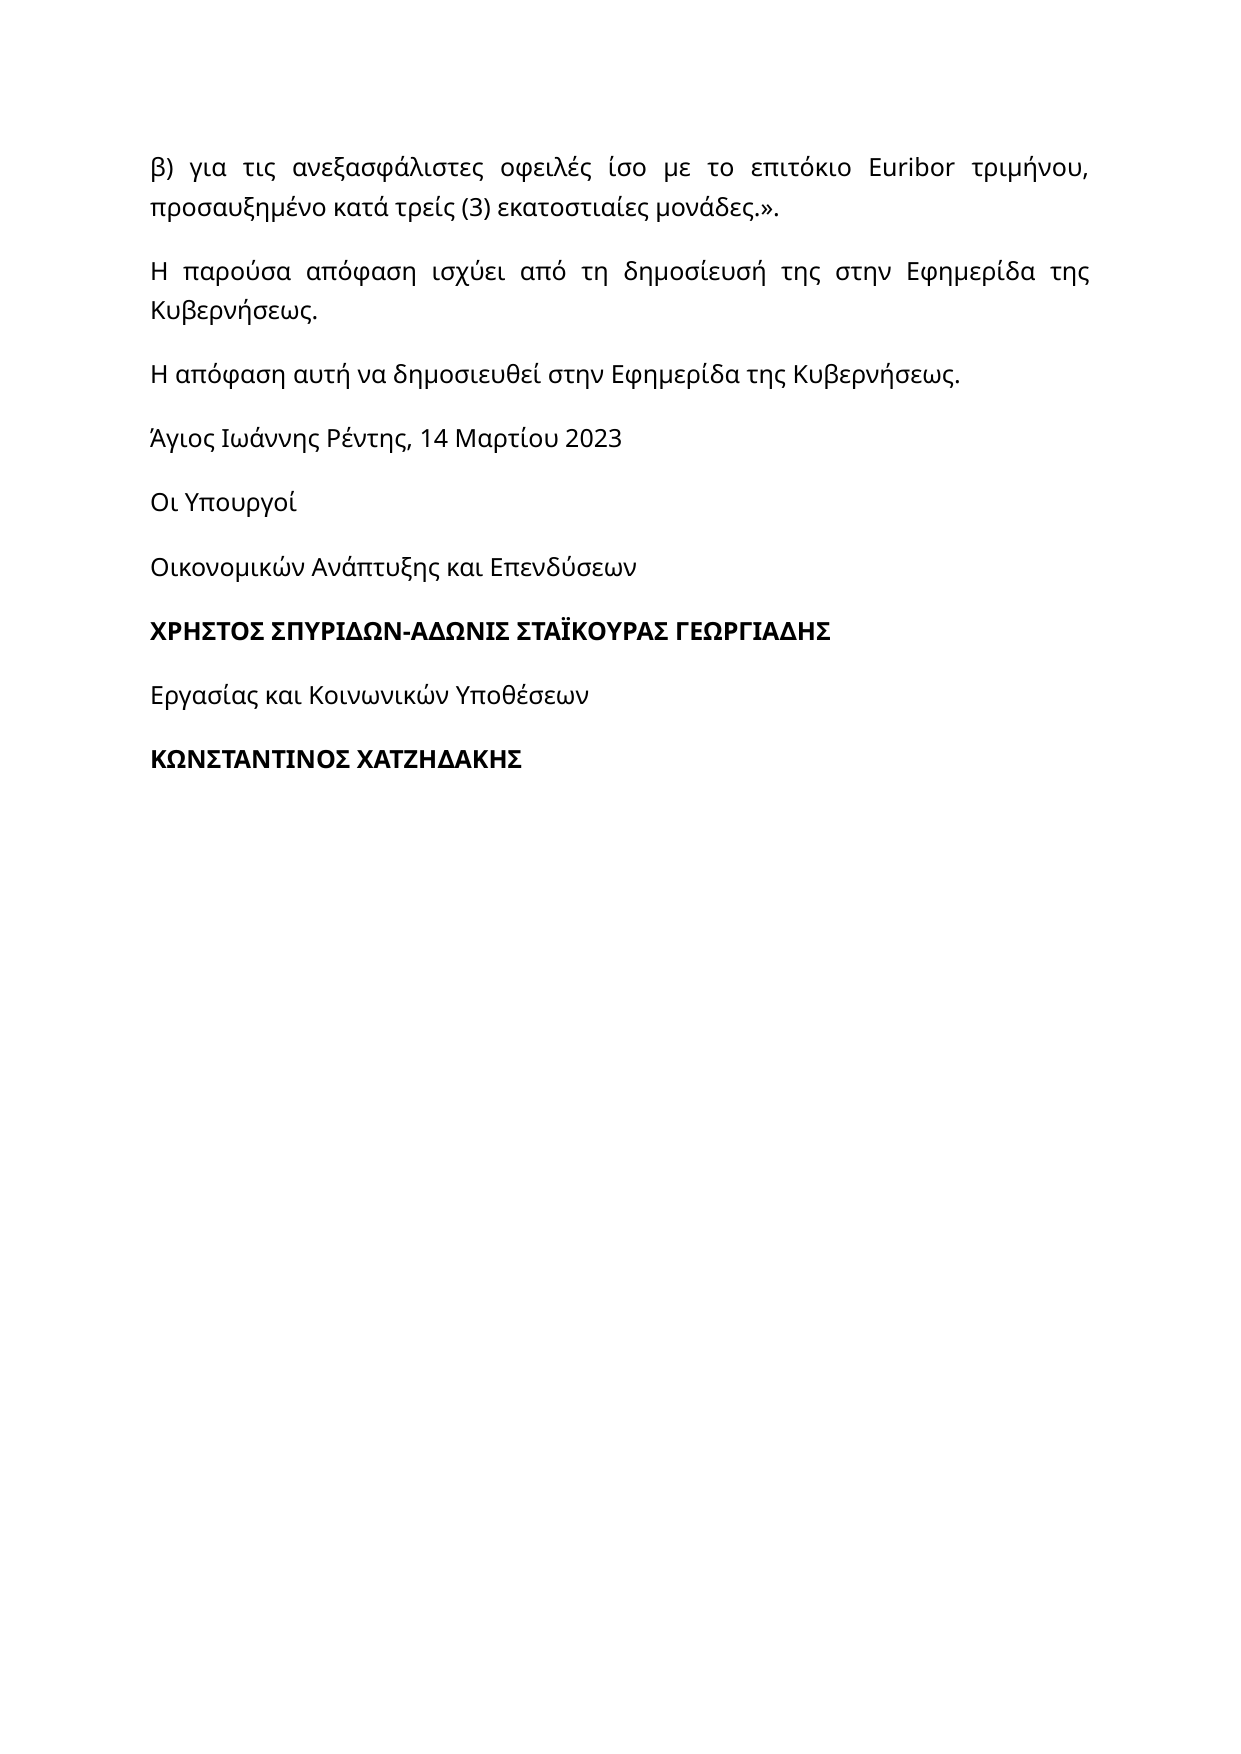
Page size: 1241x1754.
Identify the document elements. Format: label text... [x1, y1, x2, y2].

text Εργασίας και Κοινωνικών Υποθέσεων [150, 677, 1090, 712]
text ΚΩΝΣΤΑΝΤΙΝΟΣ ΧΑΤΖΗ∆ΑΚΗΣ [150, 742, 1090, 776]
text β) για τις ανεξασφάλιστες οφειλές ίσο με το επιτόκιο Εuribor τριμήνου, προσαυξημένο κατά τρείς (3) εκατοστιαίες μονάδες.». [150, 150, 1090, 223]
text Η απόφαση αυτή να δημοσιευθεί στην Εφημερίδα της Κυβερνήσεως. [150, 357, 1090, 391]
text Οικονομικών Ανάπτυξης και Επενδύσεων [150, 549, 1090, 583]
text Η παρούσα απόφαση ισχύει από τη δημοσίευσή της στην Εφημερίδα της Κυβερνήσεως. [150, 253, 1090, 327]
text Οι Υπουργοί [150, 485, 1090, 519]
text Άγιος Ιωάννης Ρέντης, 14 Μαρτίου 2023 [150, 421, 1090, 455]
text ΧΡΗΣΤΟΣ ΣΠΥΡΙ∆ΩΝ-Α∆ΩΝΙΣ ΣΤΑΪΚΟΥΡΑΣ ΓΕΩΡΓΙΑ∆ΗΣ [150, 613, 1090, 647]
